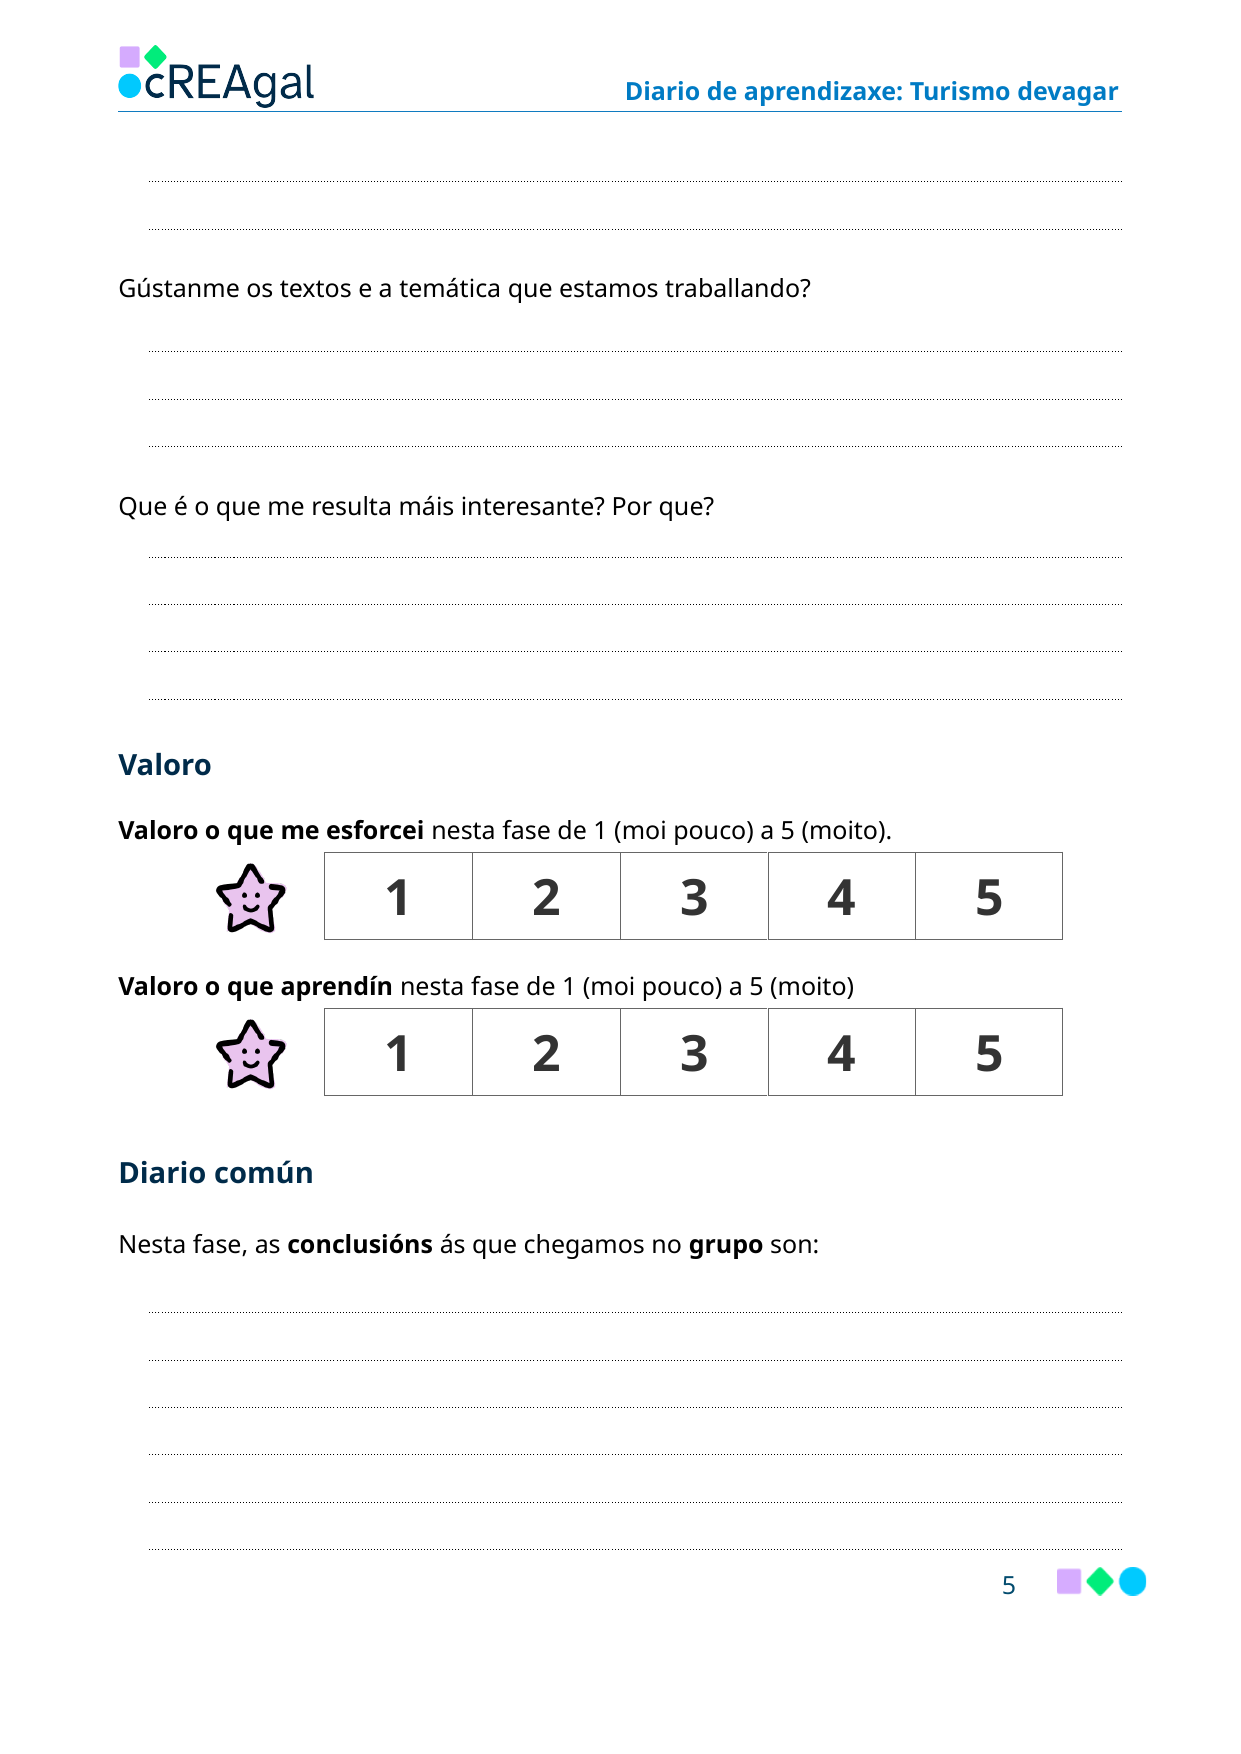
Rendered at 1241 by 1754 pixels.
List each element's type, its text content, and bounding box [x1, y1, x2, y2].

table_header 1 [325, 1009, 472, 1095]
picture [1137, 1567, 1147, 1578]
table_cell [148, 353, 1122, 400]
table_cell [148, 400, 1122, 447]
text Valoro o que me esforcei nesta fase de 1 (moi pouco) a 5 (moito). [118, 812, 1122, 847]
table_cell [148, 183, 1122, 230]
subtitle Valoro [118, 744, 1122, 784]
table_header 2 [473, 853, 620, 939]
table_header 4 [769, 853, 915, 939]
text Valoro o que aprendín nesta fase de 1 (moi pouco) a 5 (moito) [118, 968, 1122, 1003]
table_header [148, 1266, 1122, 1313]
table_cell [234, 653, 1122, 700]
picture [208, 1013, 293, 1094]
table_header [177, 1008, 324, 1096]
table_cell [148, 1408, 1122, 1455]
table_cell [148, 1503, 1122, 1550]
table_header 1 [325, 853, 472, 939]
table_header 3 [621, 853, 767, 939]
table_cell [148, 1314, 1122, 1361]
table_header [177, 852, 324, 940]
table_cell [234, 558, 1122, 605]
text Nesta fase, as conclusións ás que chegamos no grupo son: [118, 1227, 1122, 1261]
table_header 4 [769, 1009, 915, 1095]
table_header 2 [473, 1009, 620, 1095]
table_cell [148, 135, 1122, 182]
subtitle Diario común [118, 1152, 1122, 1192]
table_header [234, 523, 1122, 558]
table_cell [234, 605, 1122, 652]
table_cell [148, 1455, 1122, 1503]
picture [1136, 1584, 1147, 1596]
picture [118, 45, 314, 108]
table_cell [148, 1361, 1122, 1408]
text Que é o que me resulta máis interesante? Por que? [118, 488, 1122, 522]
table_header 5 [916, 1009, 1062, 1095]
picture [1057, 1567, 1130, 1596]
table_cell [148, 653, 234, 700]
table_header 3 [621, 1009, 767, 1095]
table_cell [148, 605, 234, 652]
text Gústanme os textos e a temática que estamos traballando? [118, 271, 1122, 305]
table_header [148, 305, 1122, 352]
table_header [148, 523, 234, 558]
table_cell [148, 558, 234, 605]
picture [208, 857, 293, 938]
table_header 5 [916, 853, 1062, 939]
